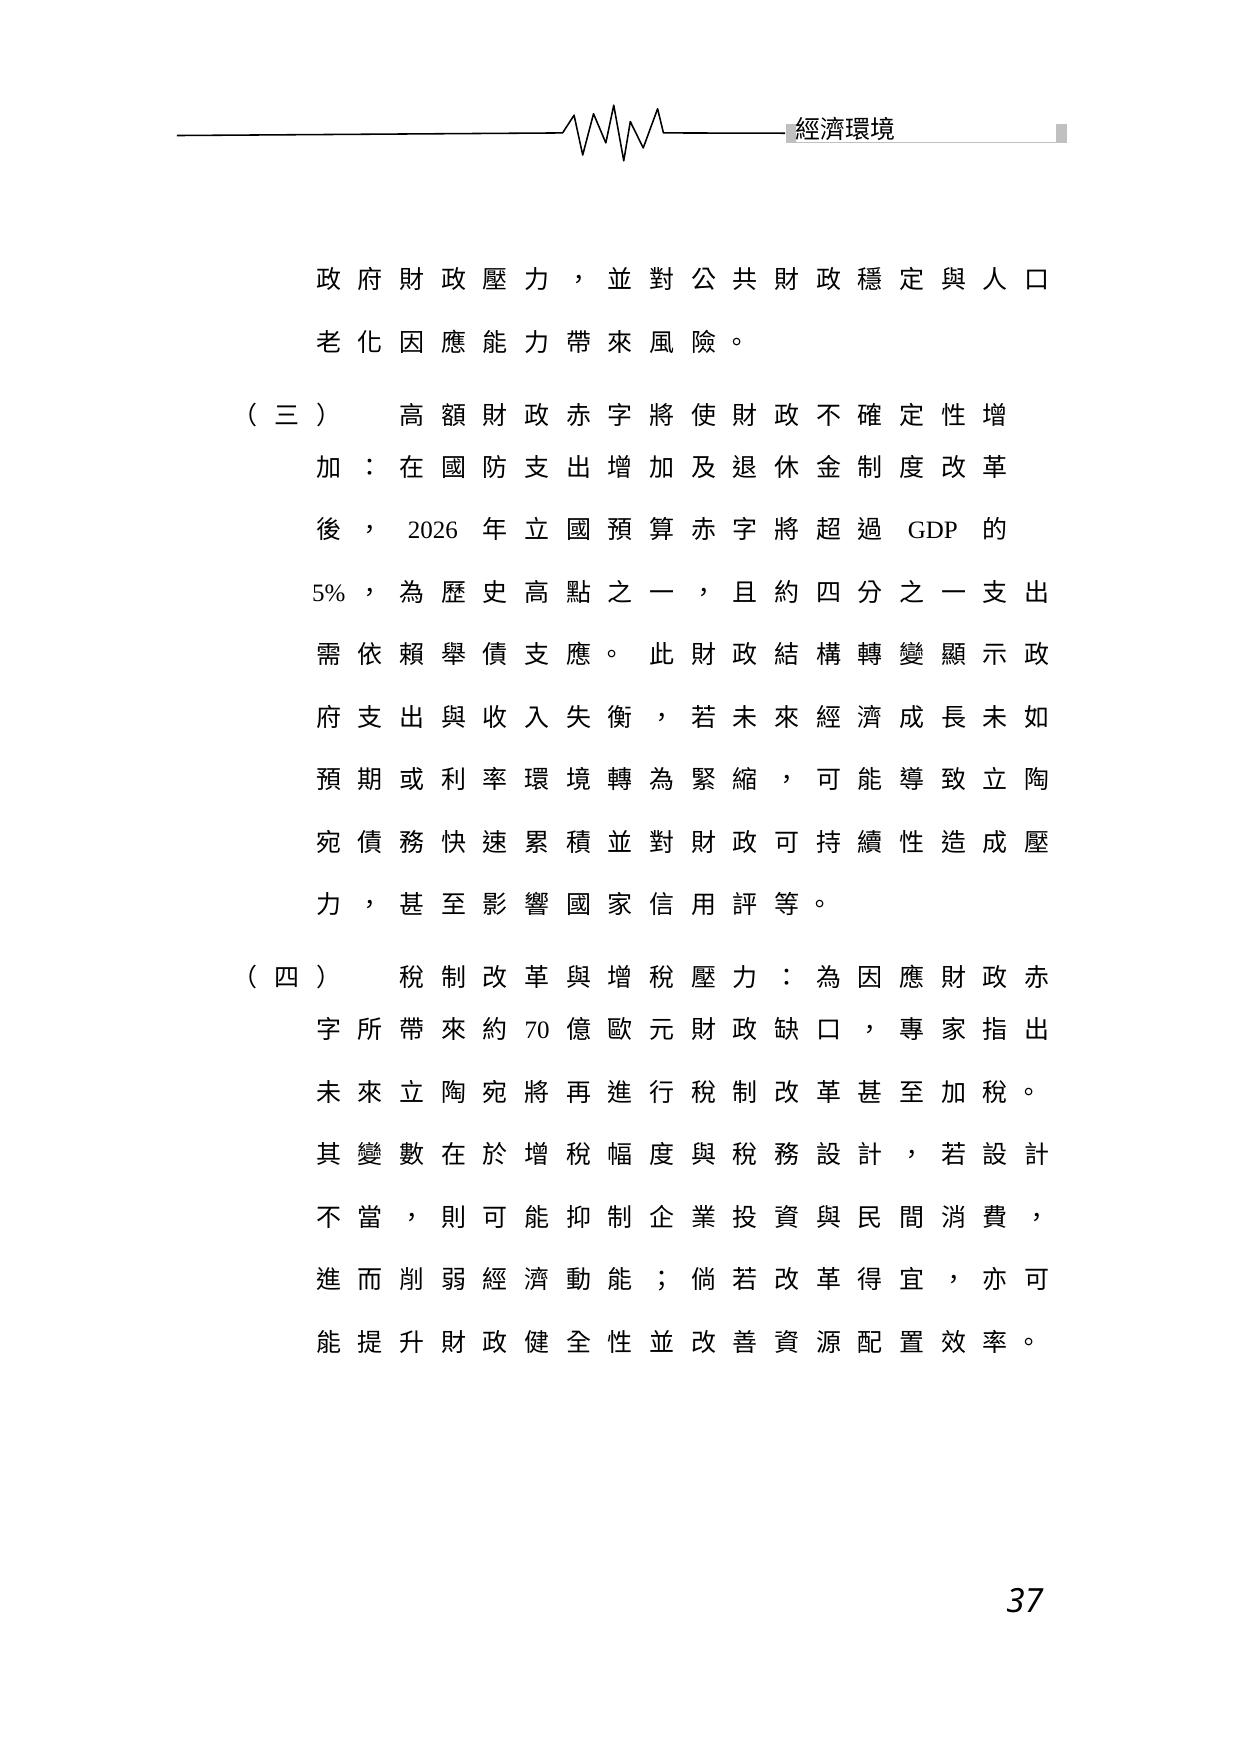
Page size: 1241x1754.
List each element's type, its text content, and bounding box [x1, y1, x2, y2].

text （四） 稅制改革與增稅壓力：為因應財政赤字所帶來約70億歐元財政缺口，專家指出未來立陶宛將再進行稅制改革甚至加稅。其變數在於增稅幅度與稅務設計，若設計不當，則可能抑制企業投資與民間消費，進而削弱經濟動能；倘若改革得宜，亦可能提升財政健全性並改善資源配置效率。 [207, 924, 1058, 1361]
text （三） 高額財政赤字將使財政不確定性增加：在國防支出增加及退休金制度改革後，2026年立國預算赤字將超過GDP的5%，為歷史高點之一，且約四分之一支出需依賴舉債支應。此財政結構轉變顯示政府支出與收入失衡，若未來經濟成長未如預期或利率環境轉為緊縮，可能導致立陶宛債務快速累積並對財政可持續性造成壓力，甚至影響國家信用評等。 [207, 361, 1058, 924]
text 政府財政壓力，並對公共財政穩定與人口老化因應能力帶來風險。 [207, 236, 1058, 361]
